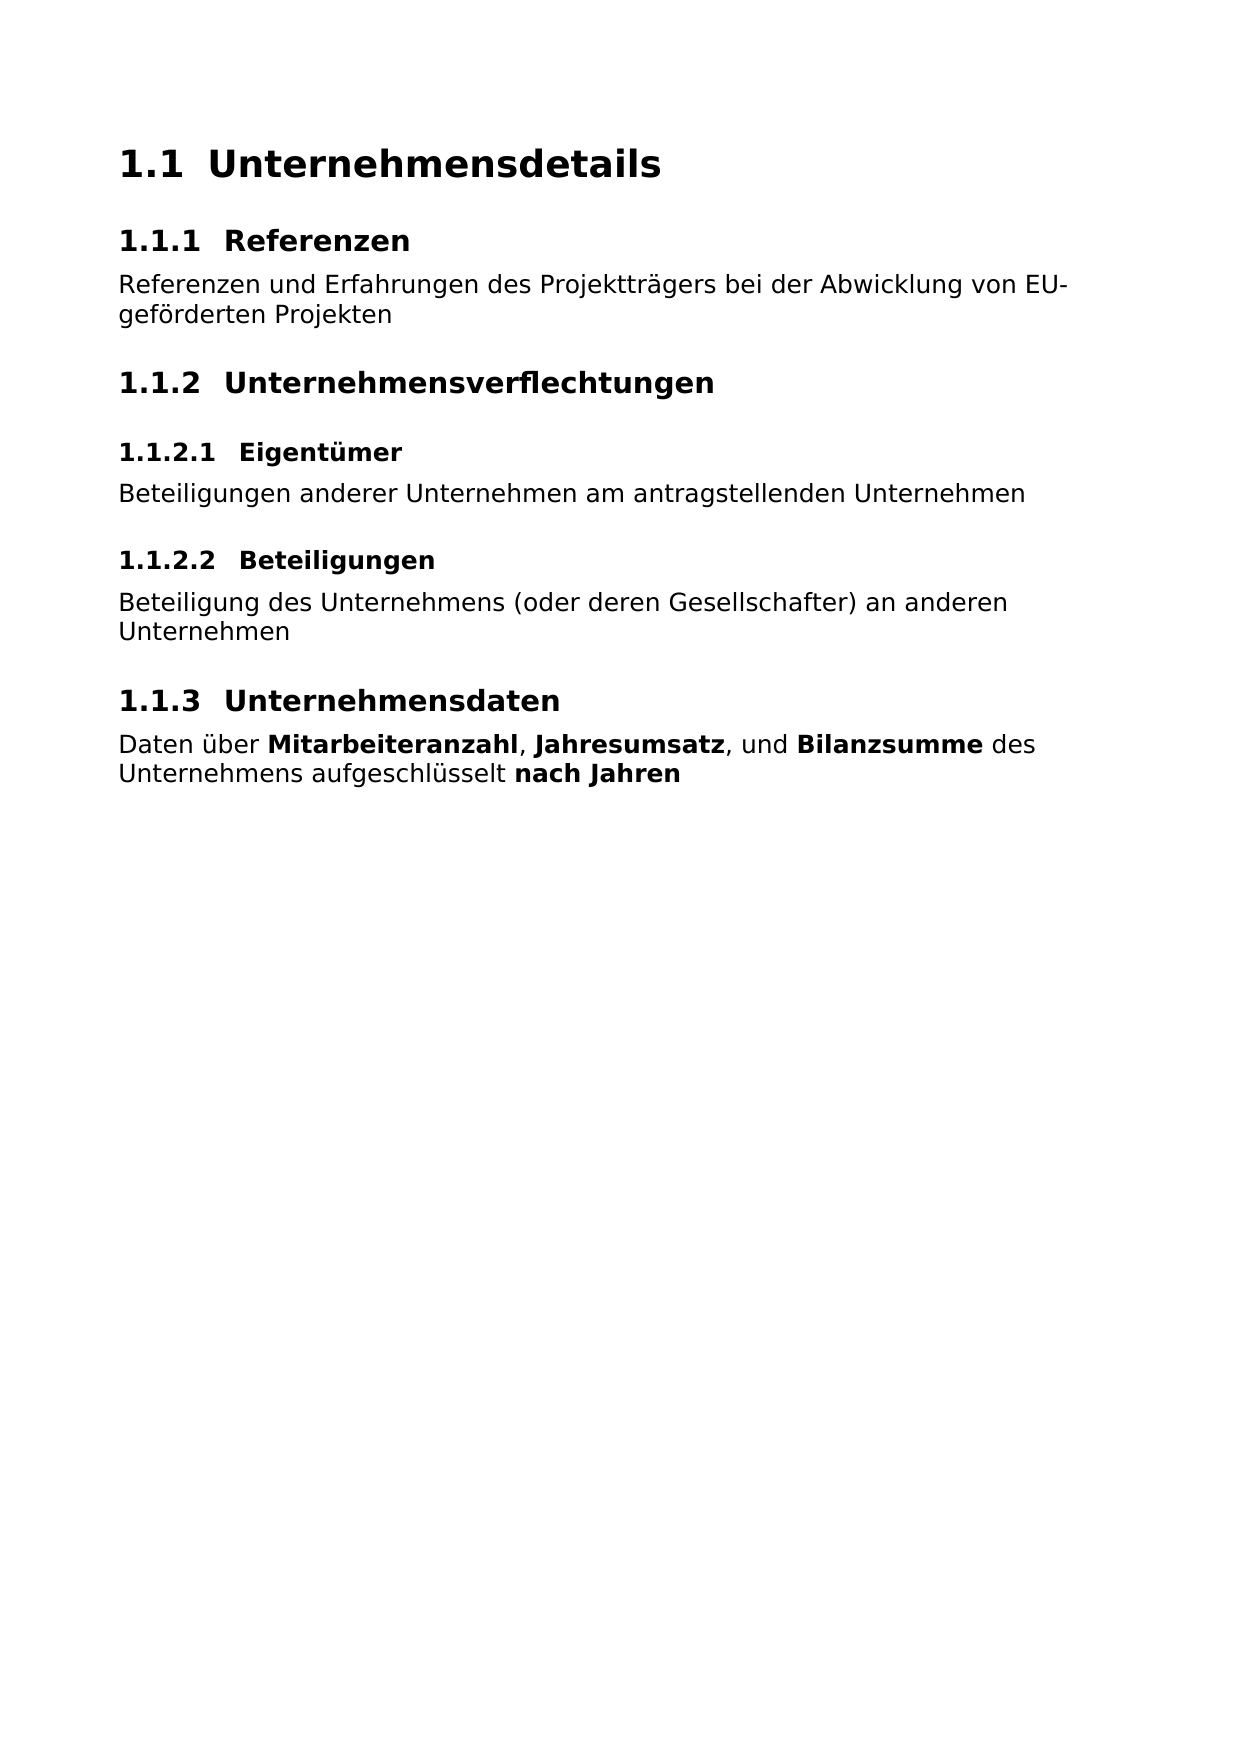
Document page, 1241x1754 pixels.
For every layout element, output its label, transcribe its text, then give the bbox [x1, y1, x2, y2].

subtitle Eigentümer [118, 438, 1122, 467]
subtitle Referenzen [118, 224, 1122, 258]
text Beteiligungen anderer Unternehmen am antragstellenden Unternehmen [118, 480, 1122, 509]
subtitle Unternehmensdaten [118, 684, 1122, 718]
text Beteiligung des Unternehmens (oder deren Gesellschafter) an anderen Unternehmen [118, 588, 1122, 646]
subtitle Unternehmensverflechtungen [118, 367, 1122, 401]
subtitle Beteiligungen [118, 546, 1122, 576]
text Referenzen und Erfahrungen des Projektträgers bei der Abwicklung von EU-geförderten Projekten [118, 271, 1122, 329]
subtitle Unternehmensdetails [118, 143, 1122, 187]
text Daten über Mitarbeiteranzahl, Jahresumsatz, und Bilanzsumme des Unternehmens aufgeschlüsselt nach Jahren [118, 730, 1122, 789]
